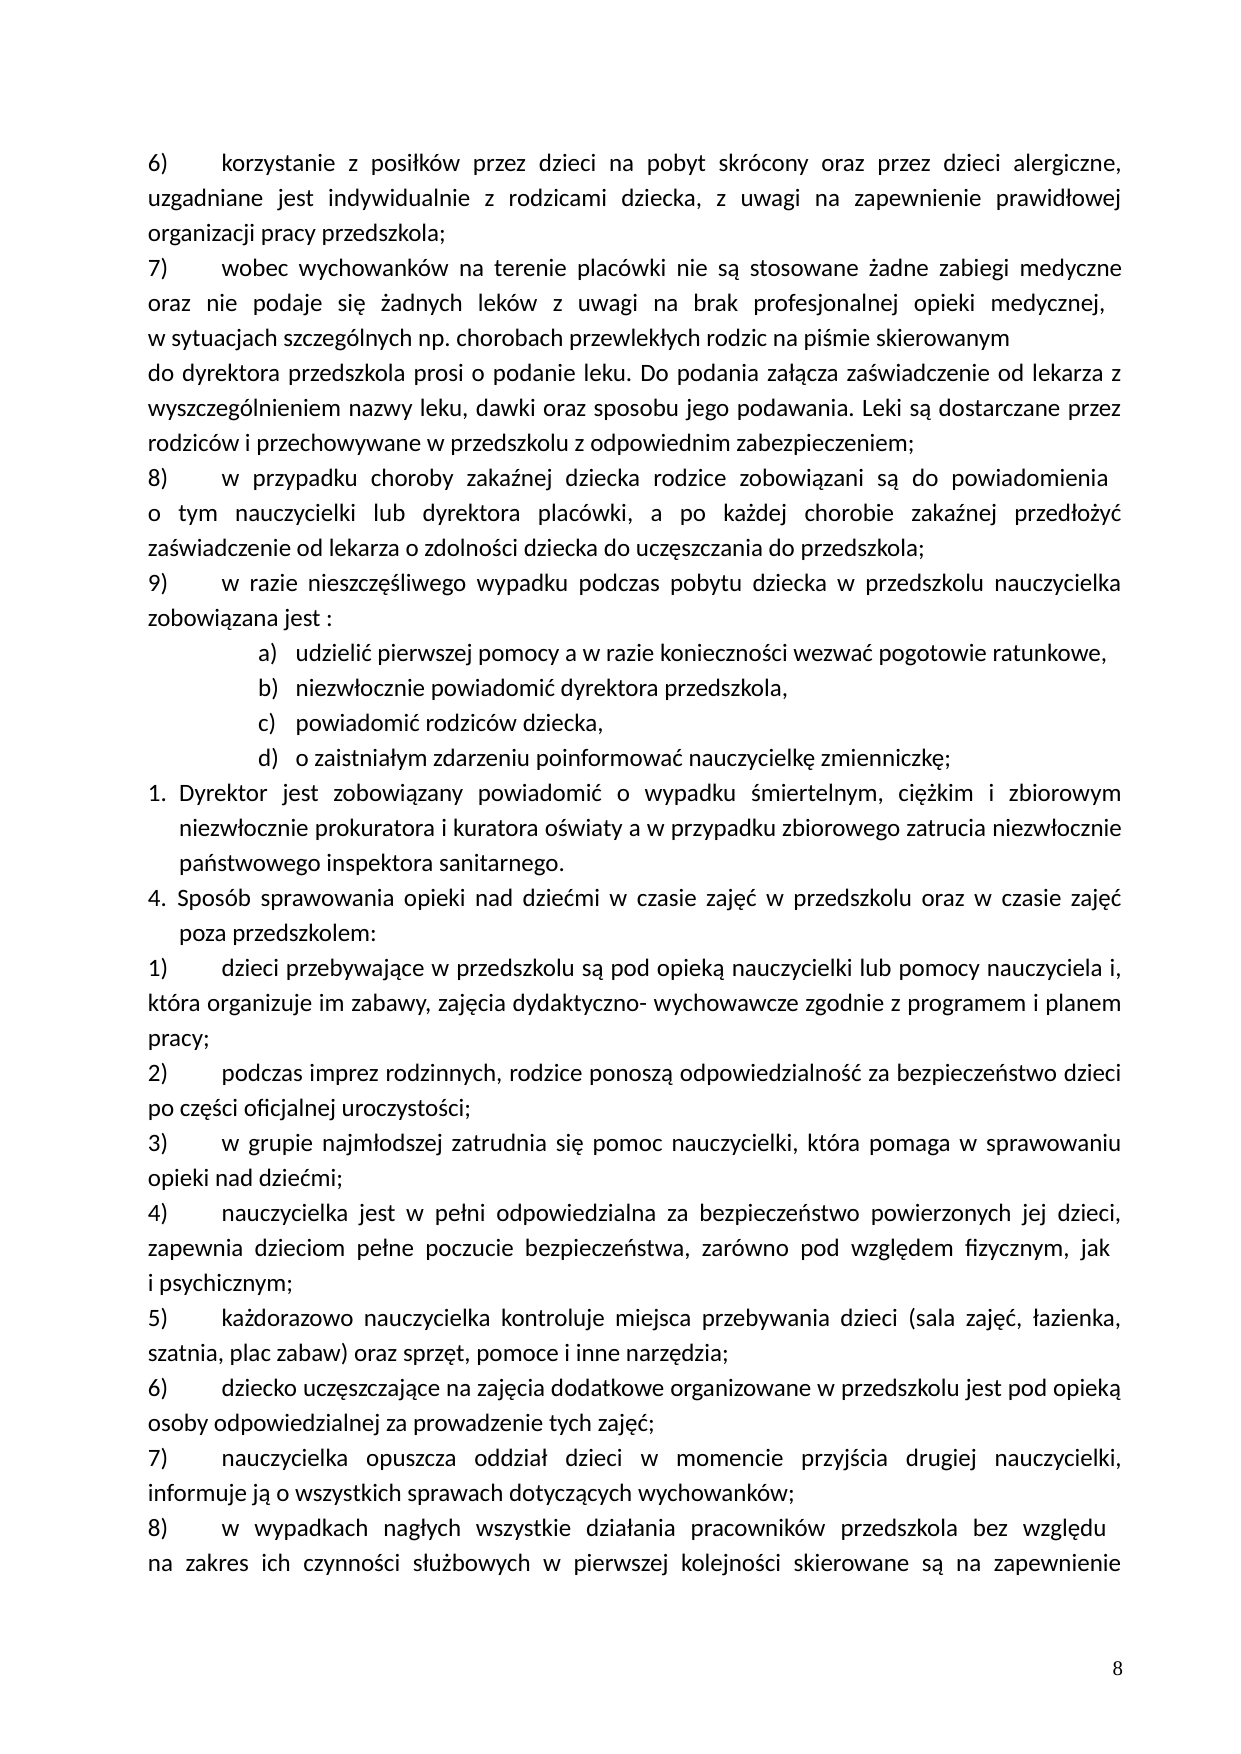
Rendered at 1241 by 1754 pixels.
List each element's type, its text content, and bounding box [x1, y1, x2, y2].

list udzielić pierwszej pomocy a w razie konieczności wezwać pogotowie ratunkowe, [258, 638, 1123, 668]
list nauczycielka opuszcza oddział dzieci w momencie przyjścia drugiej nauczycielki, informuje ją o wszystkich sprawach dotyczących wychowanków; [148, 1443, 1123, 1508]
list niezwłocznie powiadomić dyrektora przedszkola, [258, 673, 1123, 703]
list o zaistniałym zdarzeniu poinformować nauczycielkę zmienniczkę; [258, 743, 1123, 773]
list podczas imprez rodzinnych, rodzice ponoszą odpowiedzialność za bezpieczeństwo dzieci po części oficjalnej uroczystości; [148, 1058, 1123, 1123]
list w grupie najmłodszej zatrudnia się pomoc nauczycielki, która pomaga w sprawowaniu opieki nad dziećmi; [148, 1128, 1123, 1193]
list dzieci przebywające w przedszkolu są pod opieką nauczycielki lub pomocy nauczyciela i, która organizuje im zabawy, zajęcia dydaktyczno- wychowawcze zgodnie z programem i planem pracy; [148, 953, 1123, 1053]
list Dyrektor jest zobowiązany powiadomić o wypadku śmiertelnym, ciężkim i zbiorowym niezwłocznie prokuratora i kuratora oświaty a w przypadku zbiorowego zatrucia niezwłocznie państwowego inspektora sanitarnego. [148, 778, 1123, 878]
list wobec wychowanków na terenie placówki nie są stosowane żadne zabiegi medyczne oraz nie podaje się żadnych leków z uwagi na brak profesjonalnej opieki medycznej, w sytuacjach szczególnych np. chorobach przewlekłych rodzic na piśmie skierowanym [148, 253, 1123, 353]
list w razie nieszczęśliwego wypadku podczas pobytu dziecka w przedszkolu nauczycielka zobowiązana jest : [148, 568, 1123, 633]
list korzystanie z posiłków przez dzieci na pobyt skrócony oraz przez dzieci alergiczne, uzgadniane jest indywidualnie z rodzicami dziecka, z uwagi na zapewnienie prawidłowej organizacji pracy przedszkola; [148, 148, 1123, 248]
list dziecko uczęszczające na zajęcia dodatkowe organizowane w przedszkolu jest pod opieką osoby odpowiedzialnej za prowadzenie tych zajęć; [148, 1373, 1123, 1438]
list w wypadkach nagłych wszystkie działania pracowników przedszkola bez względu na zakres ich czynności służbowych w pierwszej kolejności skierowane są na zapewnienie [148, 1513, 1123, 1578]
list każdorazowo nauczycielka kontroluje miejsca przebywania dzieci (sala zajęć, łazienka, szatnia, plac zabaw) oraz sprzęt, pomoce i inne narzędzia; [148, 1303, 1123, 1368]
list powiadomić rodziców dziecka, [258, 708, 1123, 738]
text do dyrektora przedszkola prosi o podanie leku. Do podania załącza zaświadczenie od lekarza z wyszczególnieniem nazwy leku, dawki oraz sposobu jego podawania. Leki są dostarczane przez rodziców i przechowywane w przedszkolu z odpowiednim zabezpieczeniem; [148, 358, 1123, 458]
list nauczycielka jest w pełni odpowiedzialna za bezpieczeństwo powierzonych jej dzieci, zapewnia dzieciom pełne poczucie bezpieczeństwa, zarówno pod względem fizycznym, jak i psychicznym; [148, 1198, 1123, 1298]
list Sposób sprawowania opieki nad dziećmi w czasie zajęć w przedszkolu oraz w czasie zajęć poza przedszkolem: [148, 883, 1123, 948]
list w przypadku choroby zakaźnej dziecka rodzice zobowiązani są do powiadomienia o tym nauczycielki lub dyrektora placówki, a po każdej chorobie zakaźnej przedłożyć zaświadczenie od lekarza o zdolności dziecka do uczęszczania do przedszkola; [148, 463, 1123, 563]
